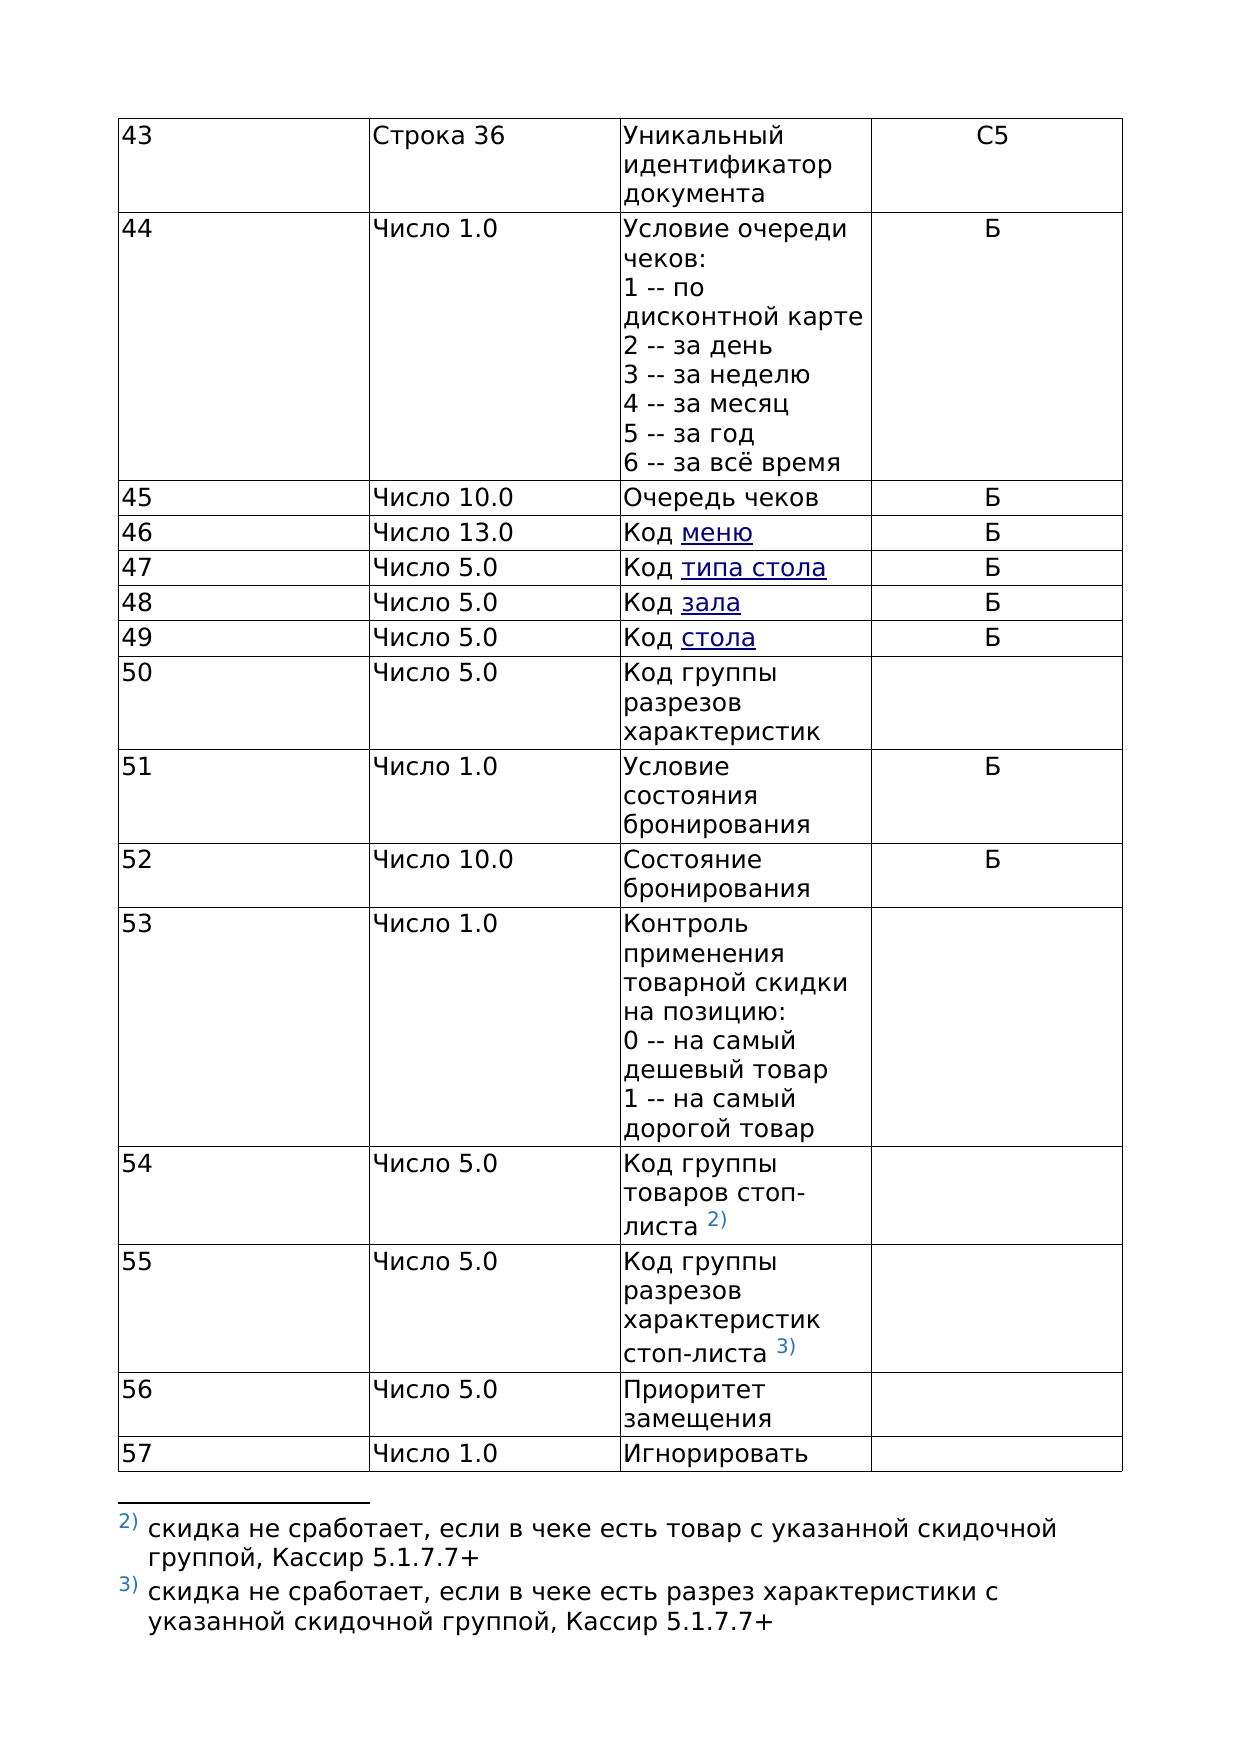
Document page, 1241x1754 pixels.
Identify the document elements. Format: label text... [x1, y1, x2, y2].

table_cell Условие очереди чеков: 1 -- по дисконтной карте 2 -- за день 3 -- за неделю 4 -- за месяц 5 -- за год 6 -- за всё время [621, 213, 871, 480]
table_cell Число 1.0 [370, 908, 620, 1146]
table_cell Игнорировать [621, 1437, 871, 1471]
table_cell Код группы товаров стоп-листа [621, 1147, 871, 1244]
table_cell С5 [872, 119, 1122, 212]
table_cell 45 [119, 481, 369, 515]
table_cell 47 [119, 551, 369, 585]
table_cell Б [872, 750, 1122, 842]
table_cell Число 5.0 [370, 657, 620, 749]
table_cell 51 [119, 750, 369, 842]
table_cell Код группы разрезов характеристик стоп-листа [621, 1245, 871, 1372]
table_cell Очередь чеков [621, 481, 871, 515]
table_cell [872, 908, 1122, 1146]
table_cell Приоритет замещения [621, 1373, 871, 1436]
table_cell 50 [119, 657, 369, 749]
table_cell 53 [119, 908, 369, 1146]
table_cell Код типа стола [621, 551, 871, 585]
table_cell [872, 1373, 1122, 1436]
table_cell Б [872, 516, 1122, 550]
table_cell Число 1.0 [370, 213, 620, 480]
table_cell [872, 1437, 1122, 1471]
table_cell [872, 1245, 1122, 1372]
table_cell 56 [119, 1373, 369, 1436]
table_cell Б [872, 213, 1122, 480]
table_cell 49 [119, 621, 369, 656]
table_cell 43 [119, 119, 369, 212]
table_cell [872, 1147, 1122, 1244]
table_cell 48 [119, 586, 369, 620]
table_cell Б [872, 551, 1122, 585]
table_cell Код меню [621, 516, 871, 550]
table_cell Условие состояния бронирования [621, 750, 871, 842]
table_cell Число 5.0 [370, 1245, 620, 1372]
table_cell Число 10.0 [370, 481, 620, 515]
table_cell Код стола [621, 621, 871, 656]
table_cell Строка 36 [370, 119, 620, 212]
table_cell 52 [119, 844, 369, 907]
table_cell Число 5.0 [370, 621, 620, 656]
table_cell [872, 657, 1122, 749]
table_cell Б [872, 621, 1122, 656]
table_cell Число 5.0 [370, 1373, 620, 1436]
table_cell Уникальный идентификатор документа [621, 119, 871, 212]
table_cell 46 [119, 516, 369, 550]
table_cell Контроль применения товарной скидки на позицию: 0 -- на самый дешевый товар 1 -- на самый дорогой товар [621, 908, 871, 1146]
table_cell 44 [119, 213, 369, 480]
table_cell Число 5.0 [370, 551, 620, 585]
table_cell Число 5.0 [370, 586, 620, 620]
table_cell Код группы разрезов характеристик [621, 657, 871, 749]
table_cell Б [872, 844, 1122, 907]
table_cell Число 10.0 [370, 844, 620, 907]
table_cell Код зала [621, 586, 871, 620]
table_cell Б [872, 481, 1122, 515]
table_cell Число 5.0 [370, 1147, 620, 1244]
table_cell Состояние бронирования [621, 844, 871, 907]
table_cell Число 1.0 [370, 750, 620, 842]
table_cell 55 [119, 1245, 369, 1372]
table_cell Б [872, 586, 1122, 620]
table_cell 54 [119, 1147, 369, 1244]
table_cell 57 [119, 1437, 369, 1471]
table_cell Число 1.0 [370, 1437, 620, 1471]
table_cell Число 13.0 [370, 516, 620, 550]
